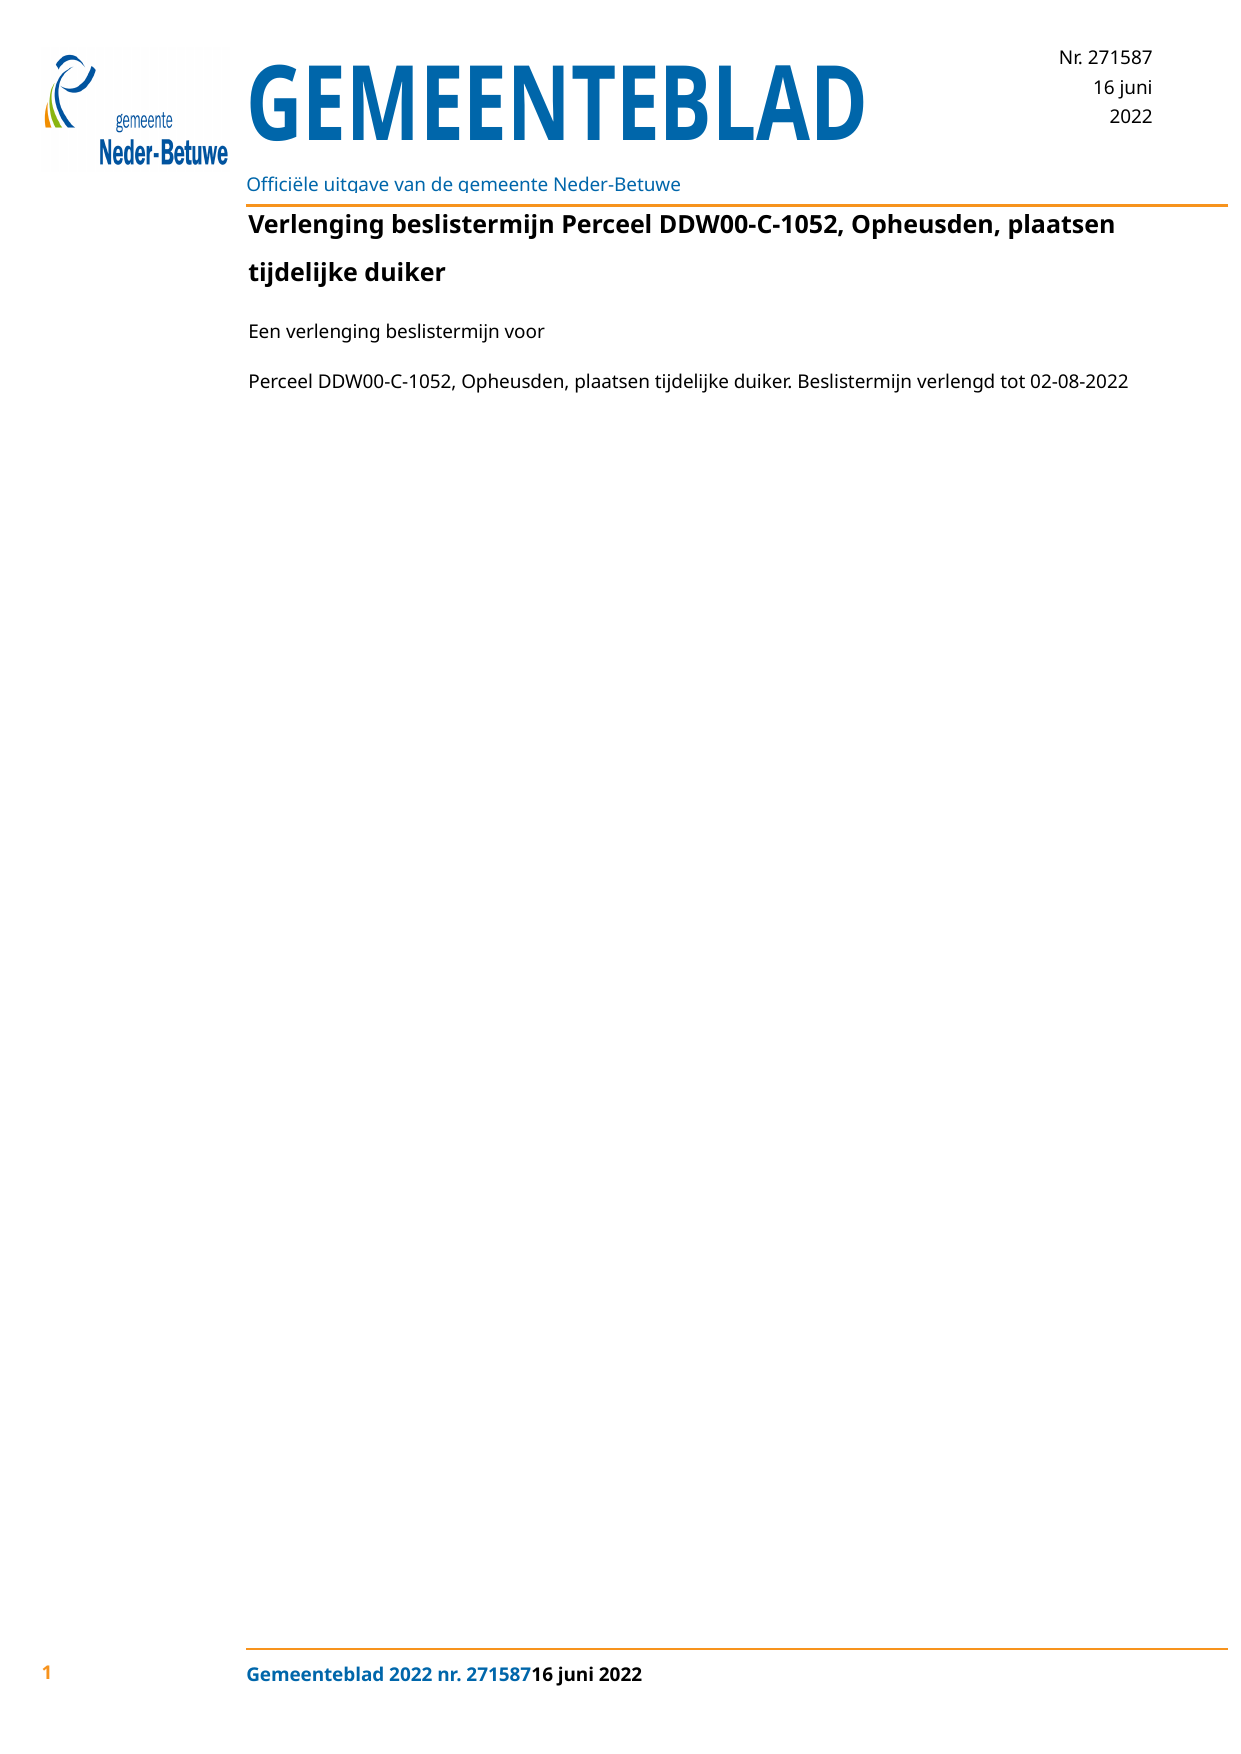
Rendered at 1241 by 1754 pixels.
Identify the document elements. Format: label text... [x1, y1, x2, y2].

picture [41, 47, 231, 172]
text Verlenging beslistermijn Perceel DDW00-C-1052, Opheusden, plaatsen tijdelijke duiker [248, 207, 1152, 288]
text Perceel DDW00-C-1052, Opheusden, plaatsen tijdelijke duiker. Beslistermijn verlengd tot 02-08-2022 [248, 368, 1152, 394]
text Een verlenging beslistermijn voor [248, 318, 1152, 344]
